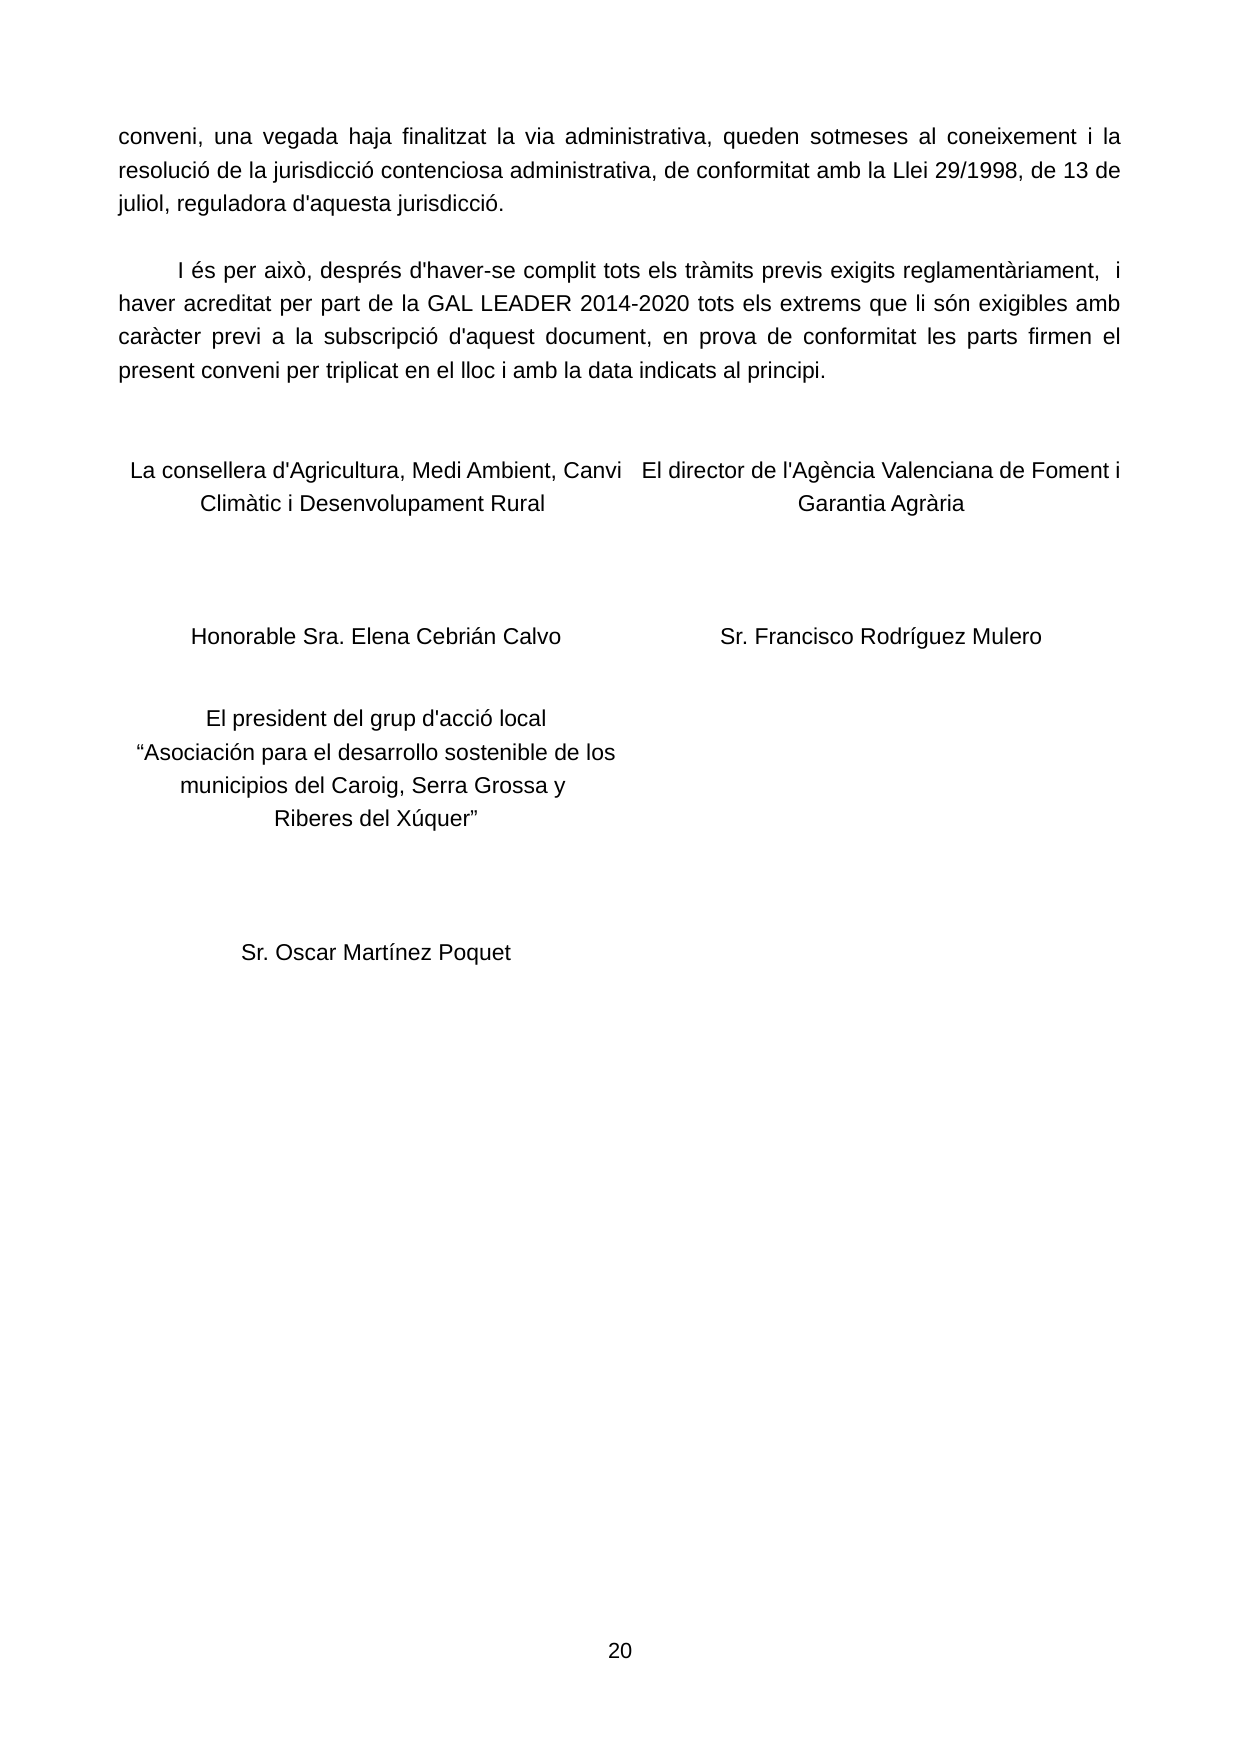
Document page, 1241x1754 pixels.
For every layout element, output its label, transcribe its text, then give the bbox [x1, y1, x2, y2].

text conveni, una vegada haja finalitzat la via administrativa, queden sotmeses al coneixement i la resolució de la jurisdicció contenciosa administrativa, de conformitat amb la Llei 29/1998, de 13 de juliol, reguladora d'aquesta jurisdicció. [118, 118, 1122, 218]
text I és per això, després d'haver-se complit tots els tràmits previs exigits reglamentàriament, i haver acreditat per part de la GAL LEADER 2014-2020 tots els extrems que li són exigibles amb caràcter previ a la subscripció d'aquest document, en prova de conformitat les parts firmen el present conveni per triplicat en el lloc i amb la data indicats al principi. [118, 251, 1122, 385]
table_cell Sr. Francisco Rodríguez Mulero [636, 518, 1126, 667]
table_header El director de l'Agència Valenciana de Foment i Garantia Agrària [636, 451, 1126, 518]
table_header La consellera d'Agricultura, Medi Ambient, Canvi Climàtic i Desenvolupament Rural [116, 451, 636, 518]
table_header El president del grup d'acció local “Asociación para el desarrollo sostenible de los municipios del Caroig, Serra Grossa y Riberes del Xúquer” Sr. Oscar Martínez Poquet [116, 700, 636, 967]
table_cell Honorable Sra. Elena Cebrián Calvo [116, 518, 636, 667]
